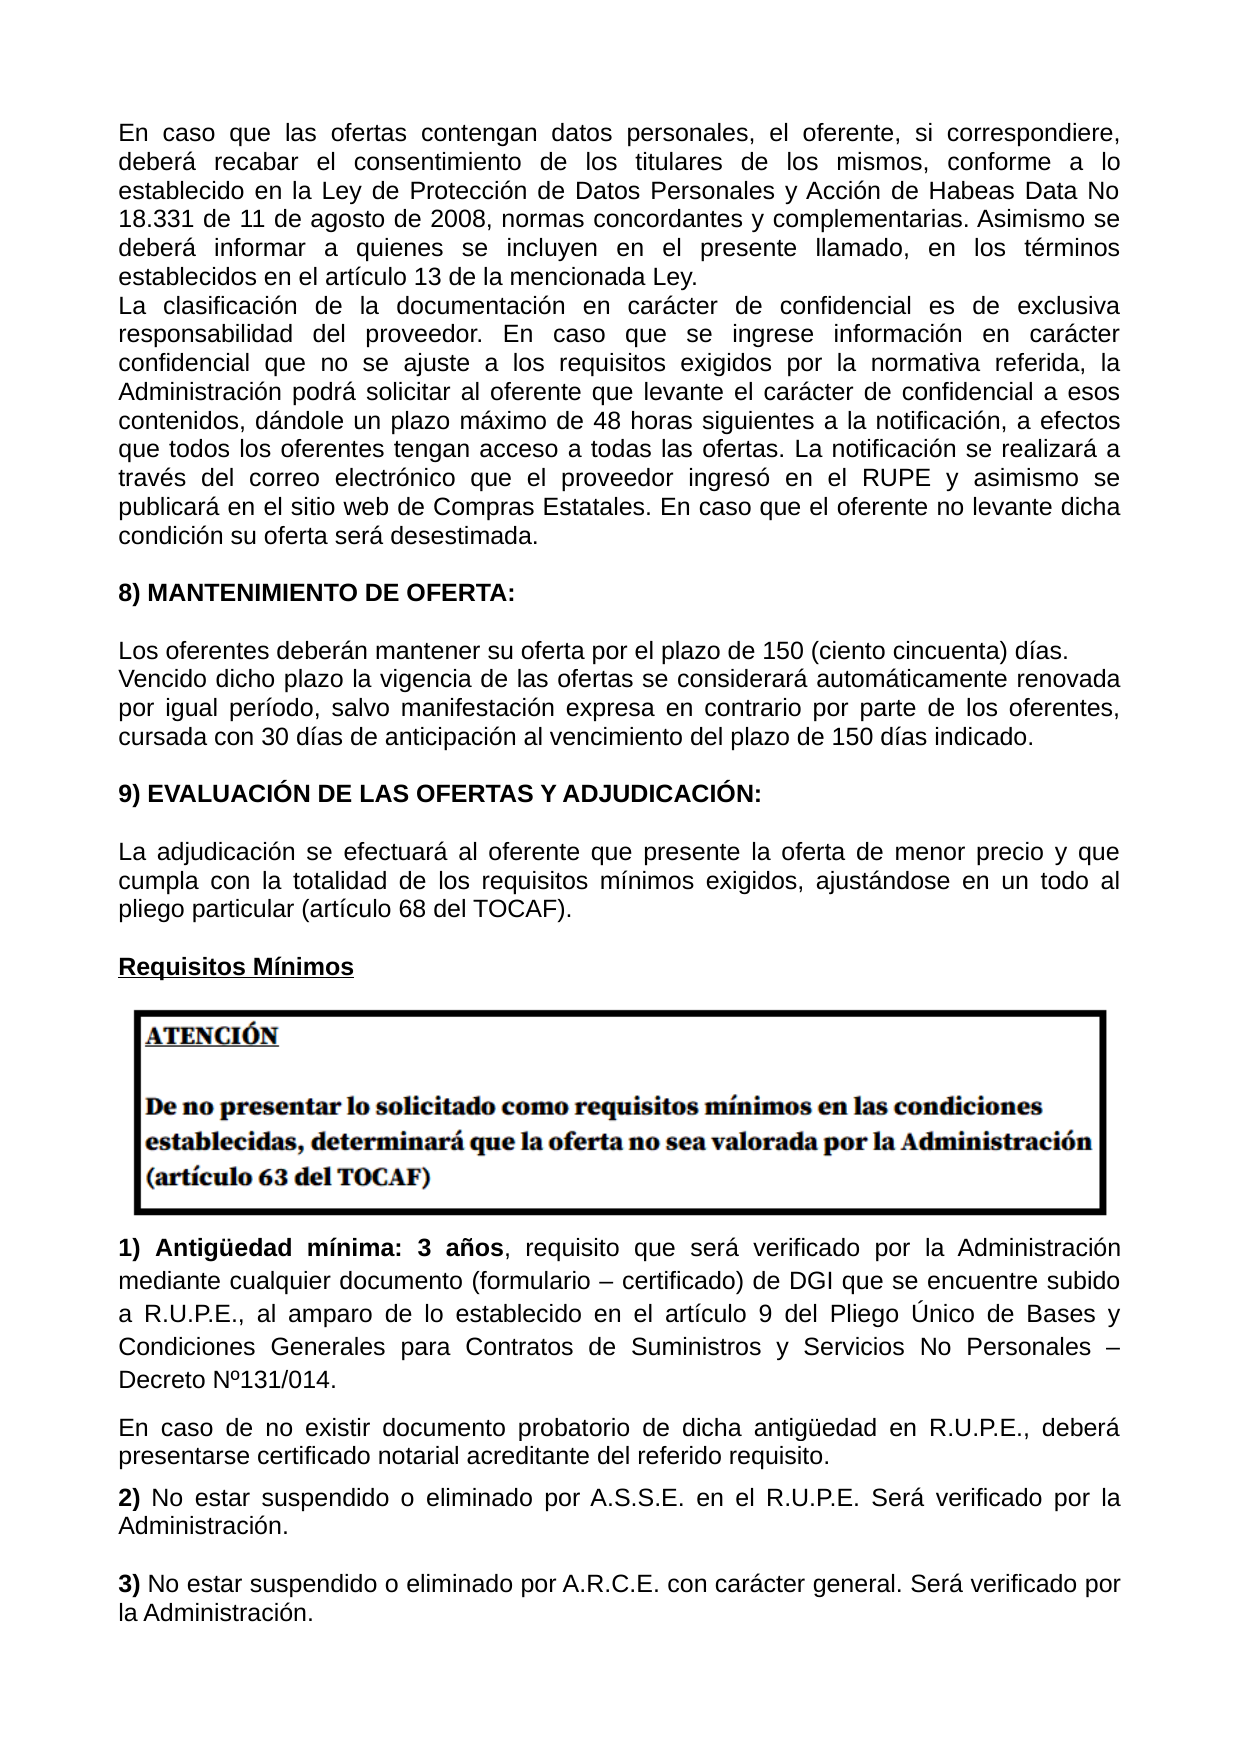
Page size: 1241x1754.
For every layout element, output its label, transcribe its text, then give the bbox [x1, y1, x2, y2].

text 3) No estar suspendido o eliminado por A.R.C.E. con carácter general. Será verificado por la Administración. [118, 1569, 1122, 1626]
text 2) No estar suspendido o eliminado por A.S.S.E. en el R.U.P.E. Será verificado por la Administración. [118, 1482, 1122, 1540]
text En caso de no existir documento probatorio de dicha antigüedad en R.U.P.E., deberá presentarse certificado notarial acreditante del referido requisito. [118, 1413, 1122, 1470]
text 1) Antigüedad mínima: 3 años, requisito que será verificado por la Administración mediante cualquier documento (formulario – certificado) de DGI que se encuentre subido a R.U.P.E., al amparo de lo establecido en el artículo 9 del Pliego Único de Bases y Condiciones Generales para Contratos de Suministros y Servicios No Personales – Decreto Nº131/014. [118, 1057, 1122, 1394]
text Los oferentes deberán mantener su oferta por el plazo de 150 (ciento cincuenta) días. [118, 636, 1122, 664]
text La clasificación de la documentación en carácter de confidencial es de exclusiva responsabilidad del proveedor. En caso que se ingrese información en carácter confidencial que no se ajuste a los requisitos exigidos por la normativa referida, la Administración podrá solicitar al oferente que levante el carácter de confidencial a esos contenidos, dándole un plazo máximo de 48 horas siguientes a la notificación, a efectos que todos los oferentes tengan acceso a todas las ofertas. La notificación se realizará a través del correo electrónico que el proveedor ingresó en el RUPE y asimismo se publicará en el sitio web de Compras Estatales. En caso que el oferente no levante dicha condición su oferta será desestimada. [118, 291, 1122, 549]
picture [119, 998, 1119, 1233]
text 9) EVALUACIÓN DE LAS OFERTAS Y ADJUDICACIÓN: [118, 779, 1122, 808]
text Vencido dicho plazo la vigencia de las ofertas se considerará automáticamente renovada por igual período, salvo manifestación expresa en contrario por parte de los oferentes, cursada con 30 días de anticipación al vencimiento del plazo de 150 días indicado. [118, 664, 1122, 751]
text 8) MANTENIMIENTO DE OFERTA: [118, 578, 1122, 607]
text La adjudicación se efectuará al oferente que presente la oferta de menor precio y que cumpla con la totalidad de los requisitos mínimos exigidos, ajustándose en un todo al pliego particular (artículo 68 del TOCAF). [118, 837, 1122, 923]
text Requisitos Mínimos [118, 952, 1122, 981]
text En caso que las ofertas contengan datos personales, el oferente, si correspondiere, deberá recabar el consentimiento de los titulares de los mismos, conforme a lo establecido en la Ley de Protección de Datos Personales y Acción de Habeas Data No 18.331 de 11 de agosto de 2008, normas concordantes y complementarias. Asimismo se deberá informar a quienes se incluyen en el presente llamado, en los términos establecidos en el artículo 13 de la mencionada Ley. [118, 118, 1122, 291]
